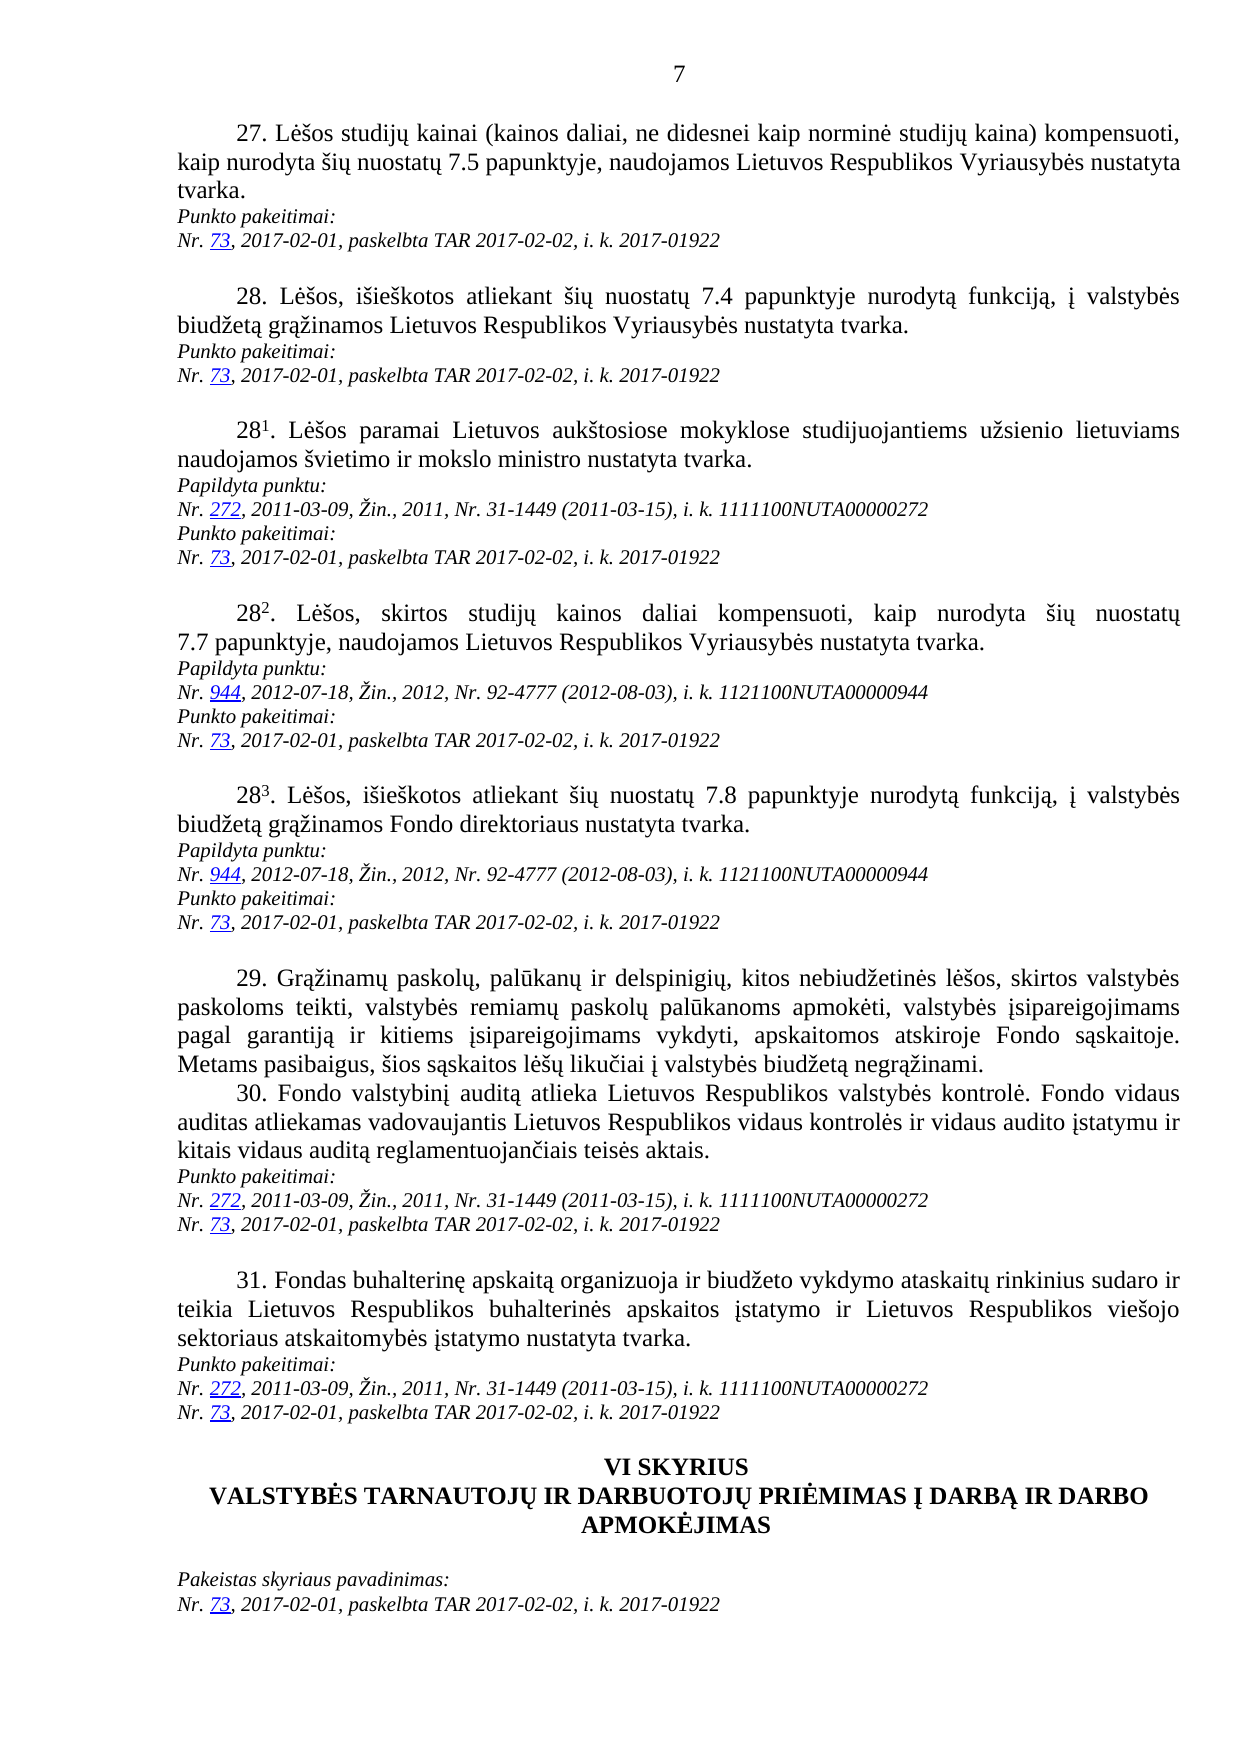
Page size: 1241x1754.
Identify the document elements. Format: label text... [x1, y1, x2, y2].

text Punkto pakeitimai: [177, 1351, 1181, 1376]
text Pakeistas skyriaus pavadinimas: [177, 1567, 1181, 1591]
text Nr. 73, 2017-02-01, paskelbta TAR 2017-02-02, i. k. 2017-01922 [177, 1399, 1181, 1424]
text Nr. 944, 2012-07-18, Žin., 2012, Nr. 92-4777 (2012-08-03), i. k. 1121100NUTA00000944 [177, 679, 1181, 704]
text Punkto pakeitimai: [177, 339, 1181, 363]
text Punkto pakeitimai: [177, 521, 1181, 545]
text Nr. 272, 2011-03-09, Žin., 2011, Nr. 31-1449 (2011-03-15), i. k. 1111100NUTA00000272 [177, 497, 1181, 521]
text Nr. 944, 2012-07-18, Žin., 2012, Nr. 92-4777 (2012-08-03), i. k. 1121100NUTA00000944 [177, 862, 1181, 886]
text 283. Lėšos, išieškotos atliekant šių nuostatų 7.8 papunktyje nurodytą funkciją, į valstybės biudžetą grąžinamos Fondo direktoriaus nustatyta tvarka. [177, 781, 1181, 838]
text Nr. 272, 2011-03-09, Žin., 2011, Nr. 31-1449 (2011-03-15), i. k. 1111100NUTA00000272 [177, 1376, 1181, 1399]
text Punkto pakeitimai: [177, 1164, 1181, 1188]
text Papildyta punktu: [177, 656, 1181, 679]
text Nr. 73, 2017-02-01, paskelbta TAR 2017-02-02, i. k. 2017-01922 [177, 728, 1181, 752]
text 30. Fondo valstybinį auditą atlieka Lietuvos Respublikos valstybės kontrolė. Fondo vidaus auditas atliekamas vadovaujantis Lietuvos Respublikos vidaus kontrolės ir vidaus audito įstatymu ir kitais vidaus auditą reglamentuojančiais teisės aktais. [177, 1078, 1181, 1164]
text vi SKYRIUS VALSTYBĖS TARNAUTOJŲ IR DARBUOTOJŲ PRIĖMIMAS Į DARBĄ IR DARBO APMOKĖJIMAS [177, 1452, 1181, 1539]
text Punkto pakeitimai: [177, 204, 1181, 228]
text Papildyta punktu: [177, 838, 1181, 862]
text Nr. 73, 2017-02-01, paskelbta TAR 2017-02-02, i. k. 2017-01922 [177, 1212, 1181, 1236]
text 27. Lėšos studijų kainai (kainos daliai, ne didesnei kaip norminė studijų kaina) kompensuoti, kaip nurodyta šių nuostatų 7.5 papunktyje, naudojamos Lietuvos Respublikos Vyriausybės nustatyta tvarka. [177, 118, 1181, 204]
text Nr. 73, 2017-02-01, paskelbta TAR 2017-02-02, i. k. 2017-01922 [177, 228, 1181, 252]
text Papildyta punktu: [177, 473, 1181, 497]
text 282. Lėšos, skirtos studijų kainos daliai kompensuoti, kaip nurodyta šių nuostatų 7.7 papunktyje, naudojamos Lietuvos Respublikos Vyriausybės nustatyta tvarka. [177, 598, 1181, 656]
text 31. Fondas buhalterinę apskaitą organizuoja ir biudžeto vykdymo ataskaitų rinkinius sudaro ir teikia Lietuvos Respublikos buhalterinės apskaitos įstatymo ir Lietuvos Respublikos viešojo sektoriaus atskaitomybės įstatymo nustatyta tvarka. [177, 1265, 1181, 1351]
text 29. Grąžinamų paskolų, palūkanų ir delspinigių, kitos nebiudžetinės lėšos, skirtos valstybės paskoloms teikti, valstybės remiamų paskolų palūkanoms apmokėti, valstybės įsipareigojimams pagal garantiją ir kitiems įsipareigojimams vykdyti, apskaitomos atskiroje Fondo sąskaitoje. Metams pasibaigus, šios sąskaitos lėšų likučiai į valstybės biudžetą negrąžinami. [177, 963, 1181, 1078]
text Nr. 73, 2017-02-01, paskelbta TAR 2017-02-02, i. k. 2017-01922 [177, 1591, 1181, 1616]
text 28. Lėšos, išieškotos atliekant šių nuostatų 7.4 papunktyje nurodytą funkciją, į valstybės biudžetą grąžinamos Lietuvos Respublikos Vyriausybės nustatyta tvarka. [177, 281, 1181, 339]
text Nr. 73, 2017-02-01, paskelbta TAR 2017-02-02, i. k. 2017-01922 [177, 545, 1181, 569]
text Nr. 73, 2017-02-01, paskelbta TAR 2017-02-02, i. k. 2017-01922 [177, 910, 1181, 934]
text 281. Lėšos paramai Lietuvos aukštosiose mokyklose studijuojantiems užsienio lietuviams naudojamos švietimo ir mokslo ministro nustatyta tvarka. [177, 416, 1181, 473]
text Punkto pakeitimai: [177, 704, 1181, 728]
text Nr. 272, 2011-03-09, Žin., 2011, Nr. 31-1449 (2011-03-15), i. k. 1111100NUTA00000272 [177, 1188, 1181, 1212]
text Nr. 73, 2017-02-01, paskelbta TAR 2017-02-02, i. k. 2017-01922 [177, 363, 1181, 387]
text Punkto pakeitimai: [177, 886, 1181, 910]
